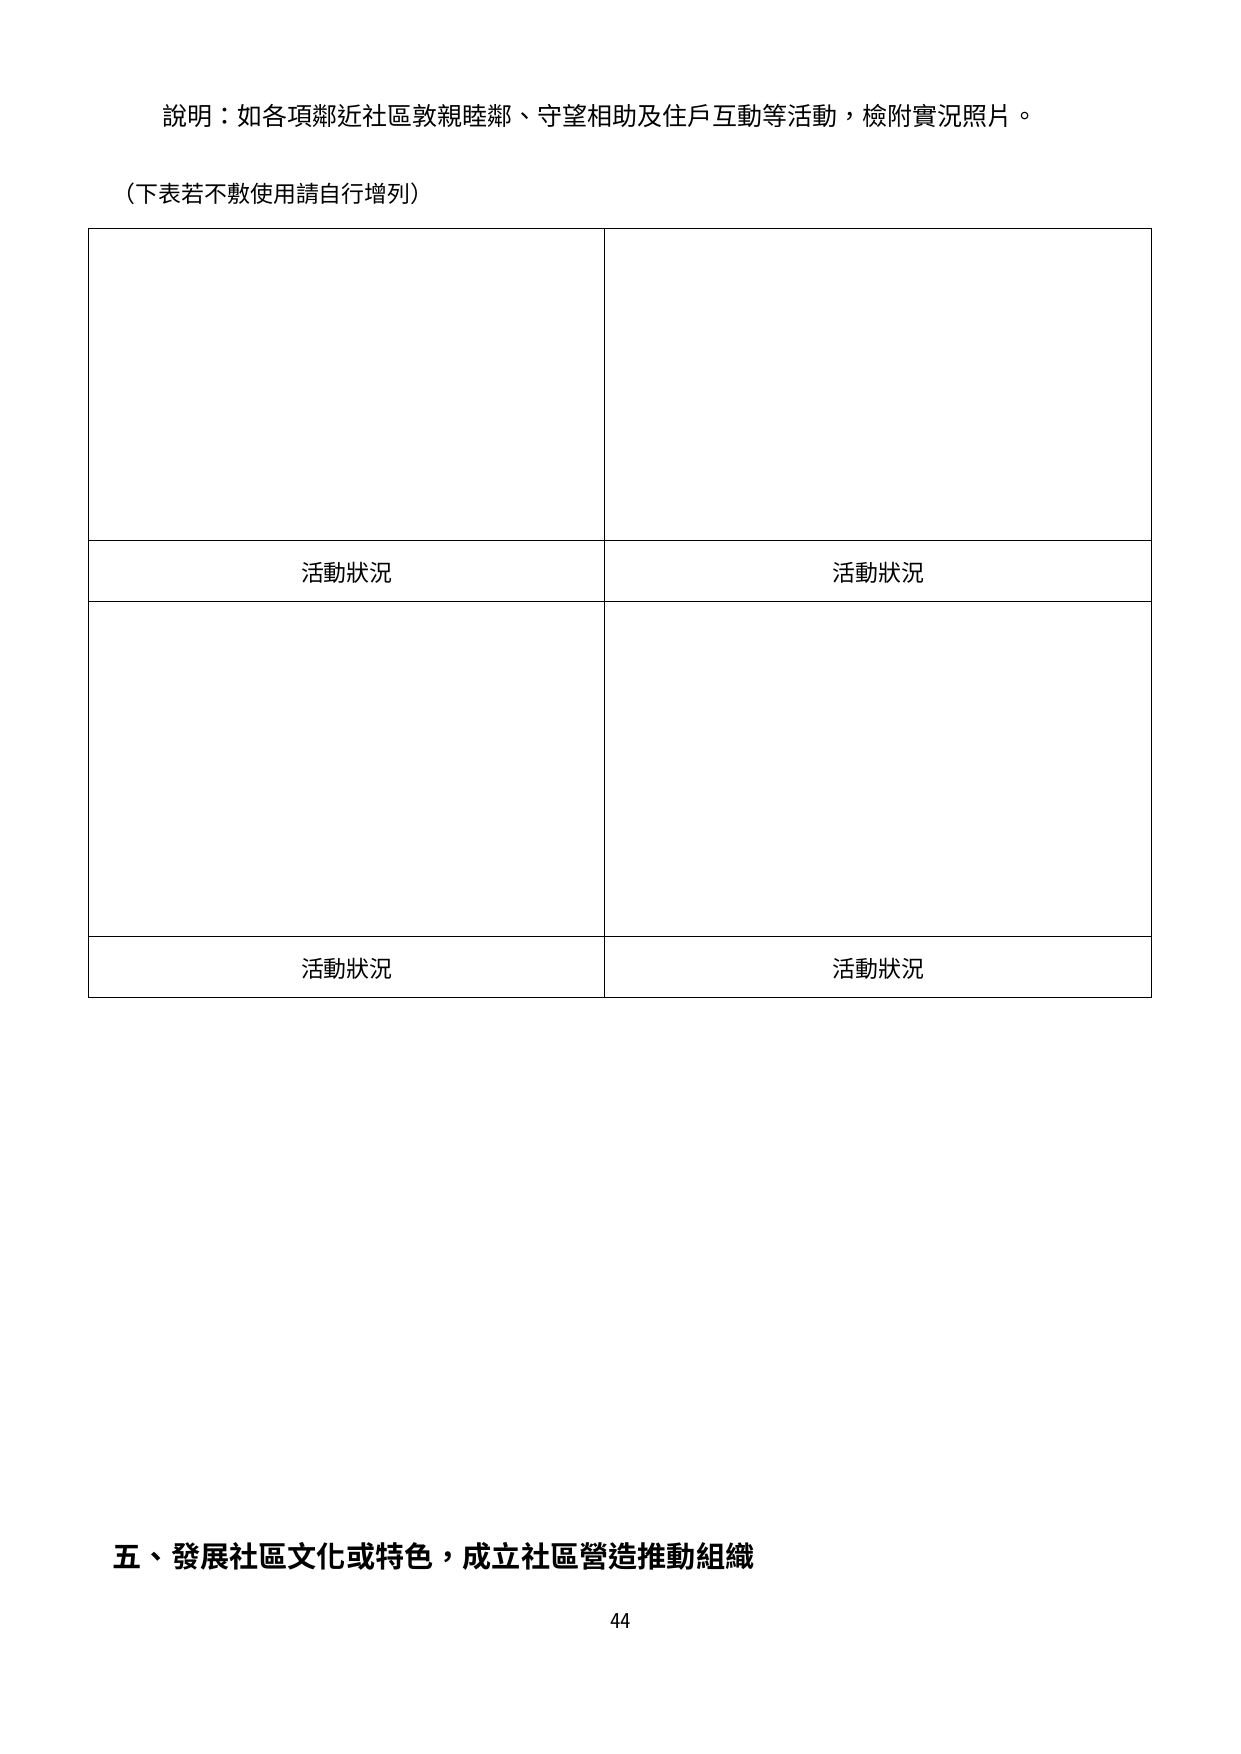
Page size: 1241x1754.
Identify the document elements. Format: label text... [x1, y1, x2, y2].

table_cell 活動狀況 [89, 541, 604, 601]
table_header [605, 229, 1151, 540]
text 說明：如各項鄰近社區敦親睦鄰、守望相助及住戶互動等活動，檢附實況照片。 [112, 96, 1128, 132]
table_cell 活動狀況 [89, 937, 604, 997]
table_cell [605, 602, 1151, 936]
table_header [89, 229, 604, 540]
table_cell [89, 602, 604, 936]
table_cell 活動狀況 [605, 541, 1151, 601]
text （下表若不敷使用請自行增列） [112, 175, 1135, 209]
subtitle 五、發展社區文化或特色，成立社區營造推動組織 [112, 1533, 1128, 1575]
table_cell 活動狀況 [605, 937, 1151, 997]
